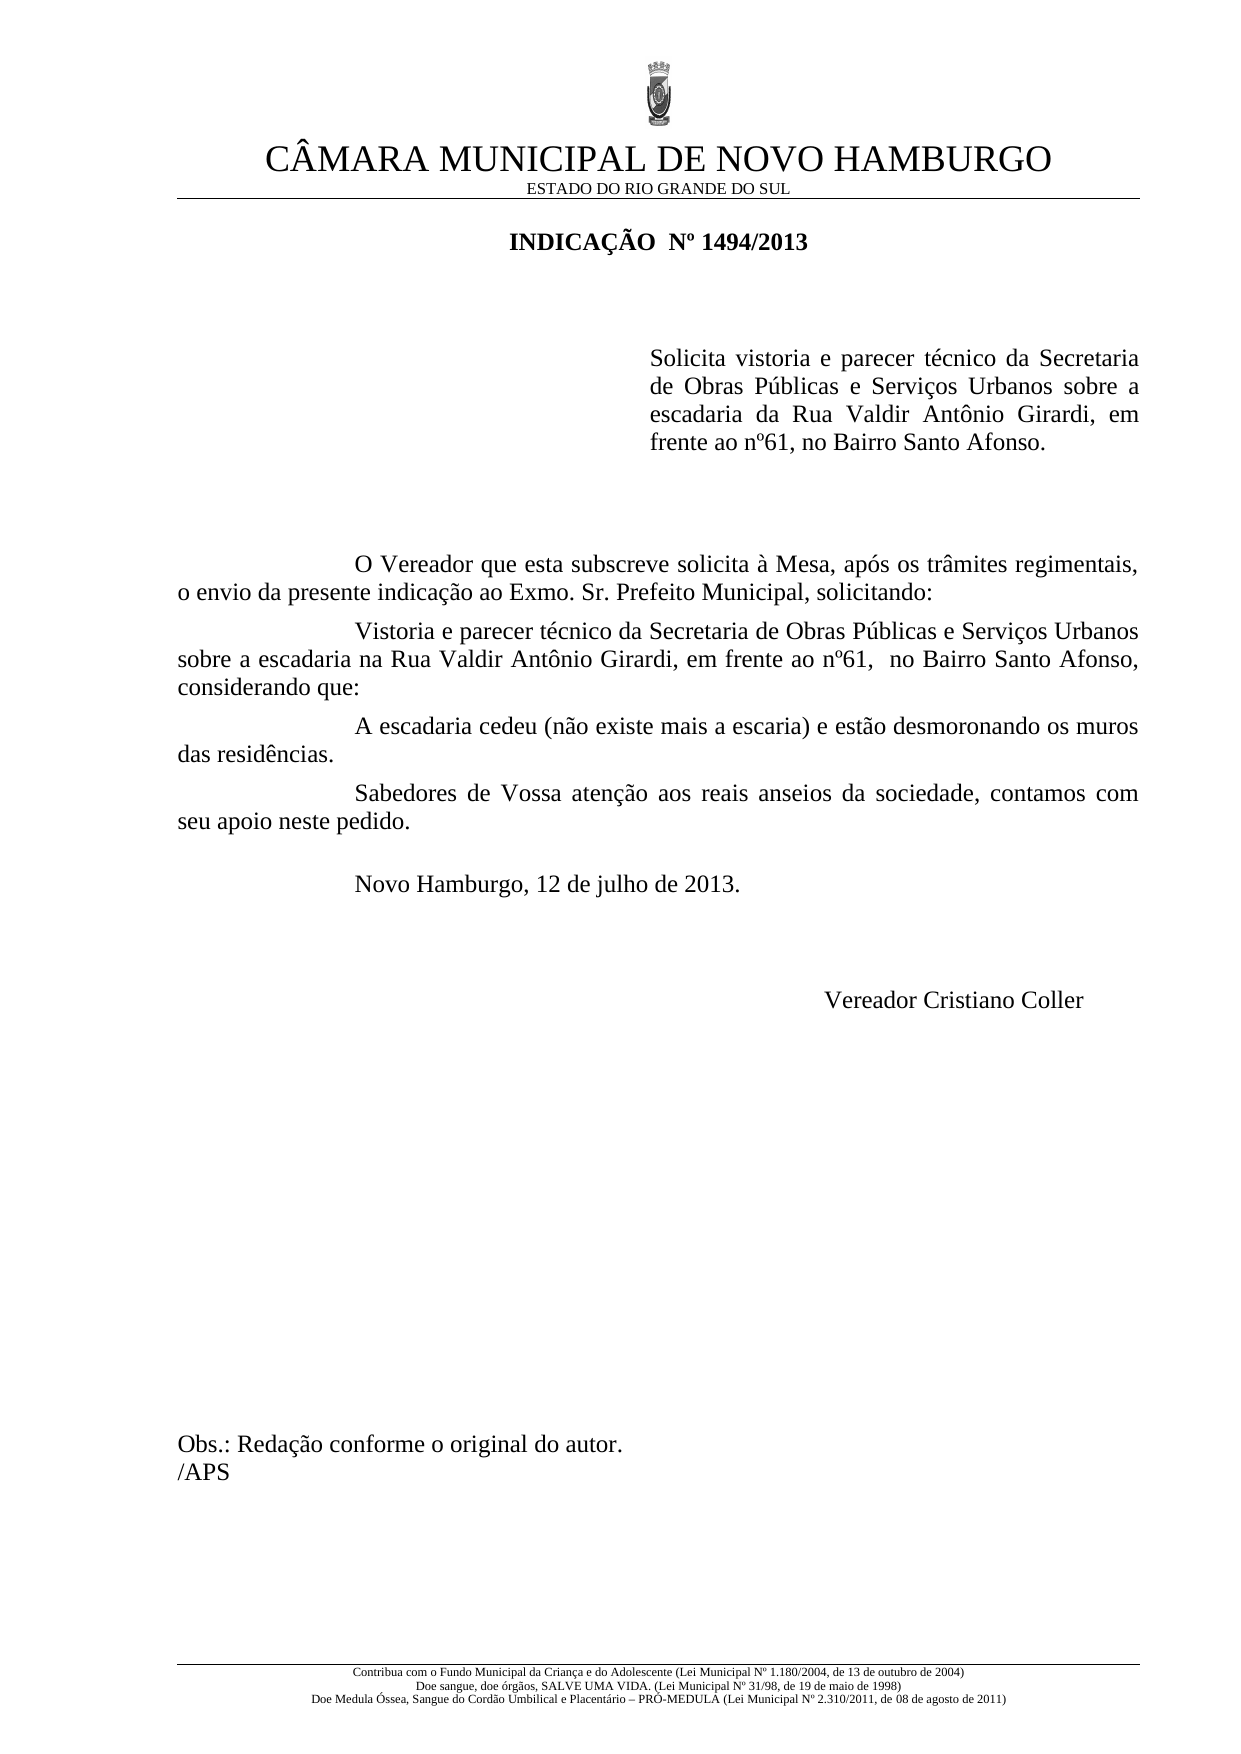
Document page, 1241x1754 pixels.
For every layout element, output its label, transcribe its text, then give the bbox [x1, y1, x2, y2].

text A escadaria cedeu (não existe mais a escaria) e estão desmoronando os muros das residências. [177, 712, 1140, 768]
text Vistoria e parecer técnico da Secretaria de Obras Públicas e Serviços Urbanos sobre a escadaria na Rua Valdir Antônio Girardi, em frente ao nº61, no Bairro Santo Afonso, considerando que: [177, 617, 1140, 700]
text Obs.: Redação conforme o original do autor. [177, 1430, 1140, 1458]
text Vereador Cristiano Coller [768, 987, 1140, 1014]
text /APS [177, 1458, 1140, 1485]
text Sabedores de Vossa atenção aos reais anseios da sociedade, contamos com seu apoio neste pedido. [177, 779, 1140, 835]
text Solicita vistoria e parecer técnico da Secretaria de Obras Públicas e Serviços Urbanos sobre a escadaria da Rua Valdir Antônio Girardi, em frente ao nº61, no Bairro Santo Afonso. [649, 344, 1140, 455]
text Novo Hamburgo, 12 de julho de 2013. [177, 870, 1140, 898]
title INDICAÇÃO Nº 1494/2013 [177, 228, 1140, 256]
text O Vereador que esta subscreve solicita à Mesa, após os trâmites regimentais, o envio da presente indicação ao Exmo. Sr. Prefeito Municipal, solicitando: [177, 550, 1140, 605]
